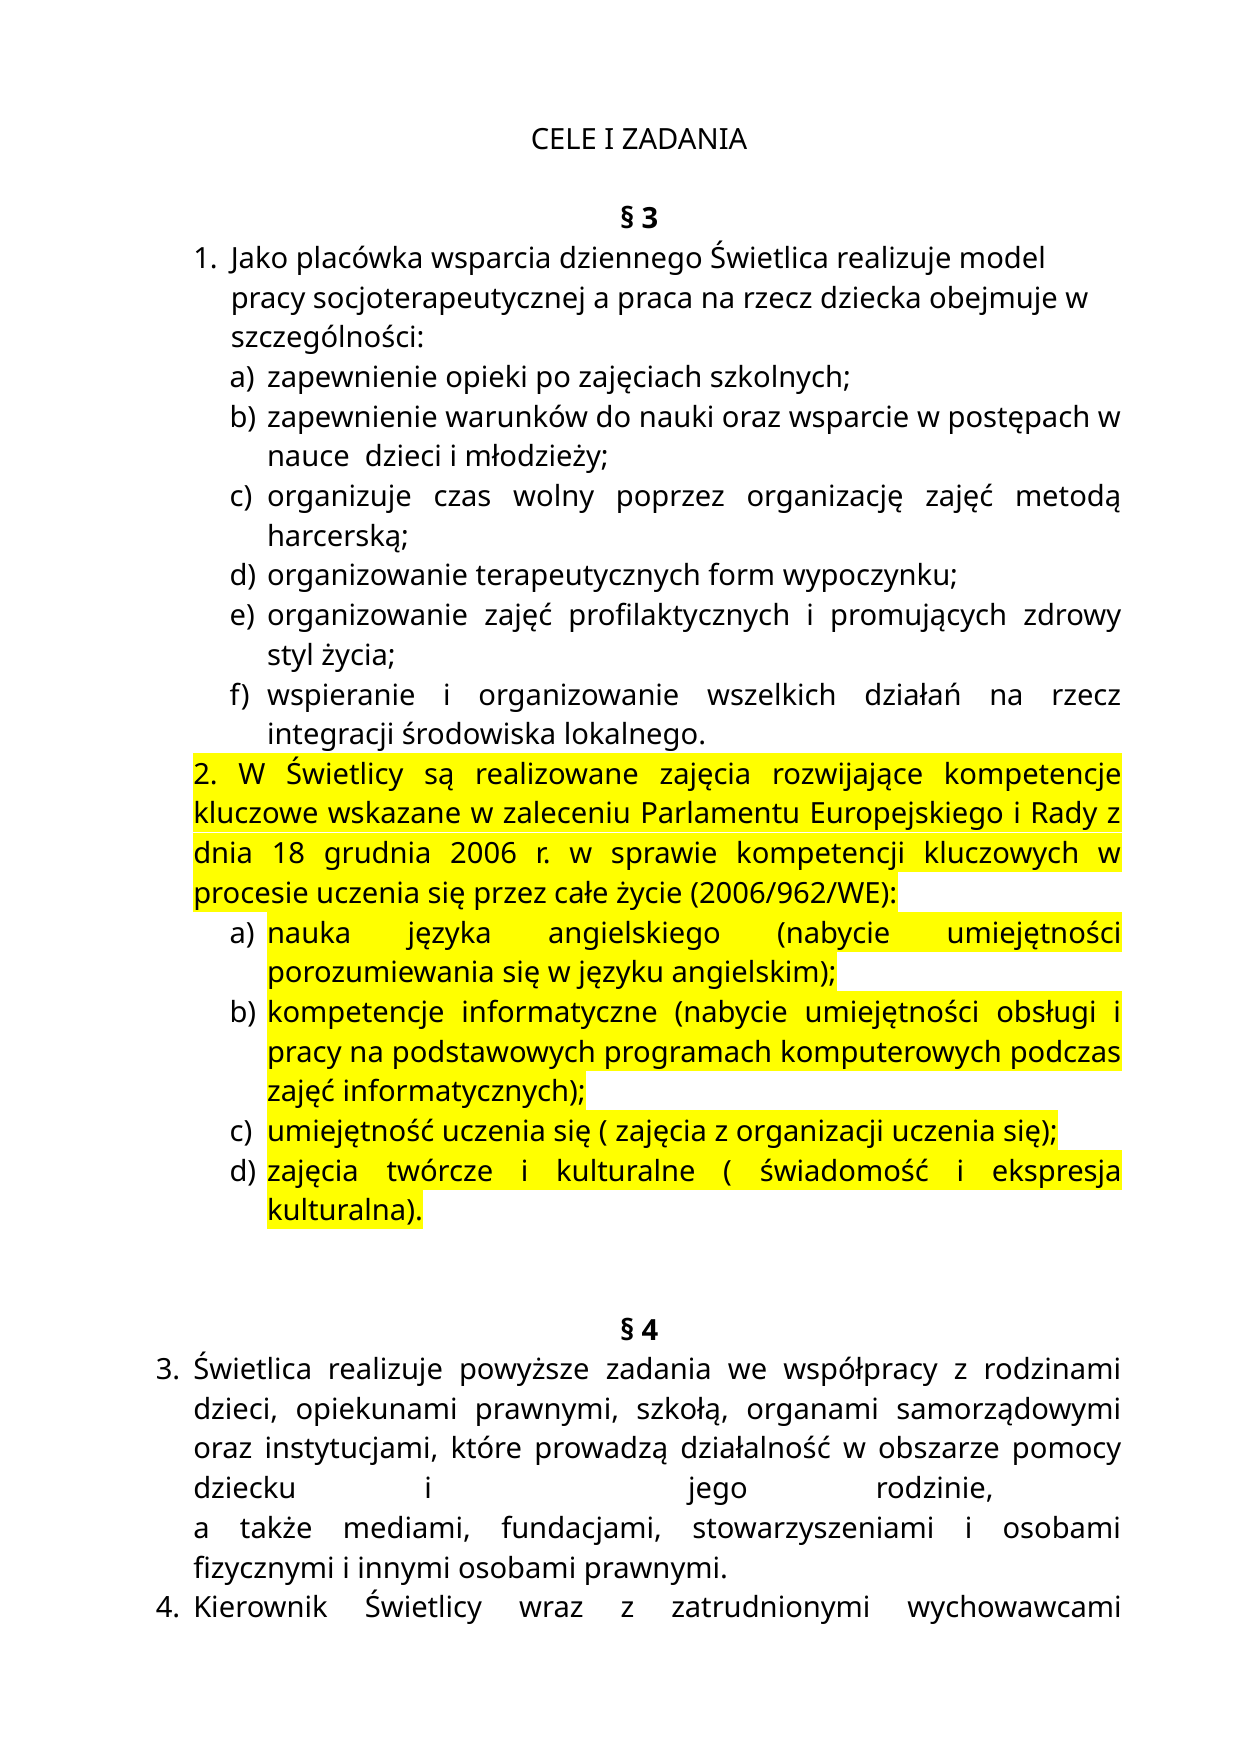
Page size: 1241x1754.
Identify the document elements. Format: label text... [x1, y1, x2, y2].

list nauka języka angielskiego (nabycie umiejętności porozumiewania się w języku angielskim); [229, 912, 1122, 991]
list zapewnienie warunków do nauki oraz wsparcie w postępach w nauce dzieci i młodzieży; [229, 396, 1122, 475]
list organizowanie zajęć profilaktycznych i promujących zdrowy styl życia; [229, 594, 1122, 674]
list kompetencje informatyczne (nabycie umiejętności obsługi i pracy na podstawowych programach komputerowych podczas zajęć informatycznych); [229, 991, 1122, 1110]
list 2. W Świetlicy są realizowane zajęcia rozwijające kompetencje kluczowe wskazane w zaleceniu Parlamentu Europejskiego i Rady z dnia 18 grudnia 2006 r. w sprawie kompetencji kluczowych w procesie uczenia się przez całe życie (2006/962/WE): [193, 753, 1122, 912]
list Kierownik Świetlicy wraz z zatrudnionymi wychowawcami [156, 1587, 1122, 1626]
list zapewnienie opieki po zajęciach szkolnych; [229, 356, 1122, 396]
list organizowanie terapeutycznych form wypoczynku; [229, 555, 1122, 594]
list wspieranie i organizowanie wszelkich działań na rzecz integracji środowiska lokalnego. [229, 674, 1122, 753]
list Świetlica realizuje powyższe zadania we współpracy z rodzinami dzieci, opiekunami prawnymi, szkołą, organami samorządowymi oraz instytucjami, które prowadzą działalność w obszarze pomocy dziecku i jego rodzinie, a także mediami, fundacjami, stowarzyszeniami i osobami fizycznymi i innymi osobami prawnymi. [156, 1348, 1122, 1587]
list organizuje czas wolny poprzez organizację zajęć metodą harcerską; [229, 475, 1122, 555]
list zajęcia twórcze i kulturalne ( świadomość i ekspresja kulturalna). [229, 1150, 1122, 1229]
text CELE I ZADANIA [156, 118, 1122, 158]
text § 3 [156, 158, 1122, 237]
list umiejętność uczenia się ( zajęcia z organizacji uczenia się); [229, 1110, 1122, 1150]
list Jako placówka wsparcia dziennego Świetlica realizuje model pracy socjoterapeutycznej a praca na rzecz dziecka obejmuje w szczególności: [193, 237, 1122, 356]
text § 4 [156, 1309, 1122, 1348]
